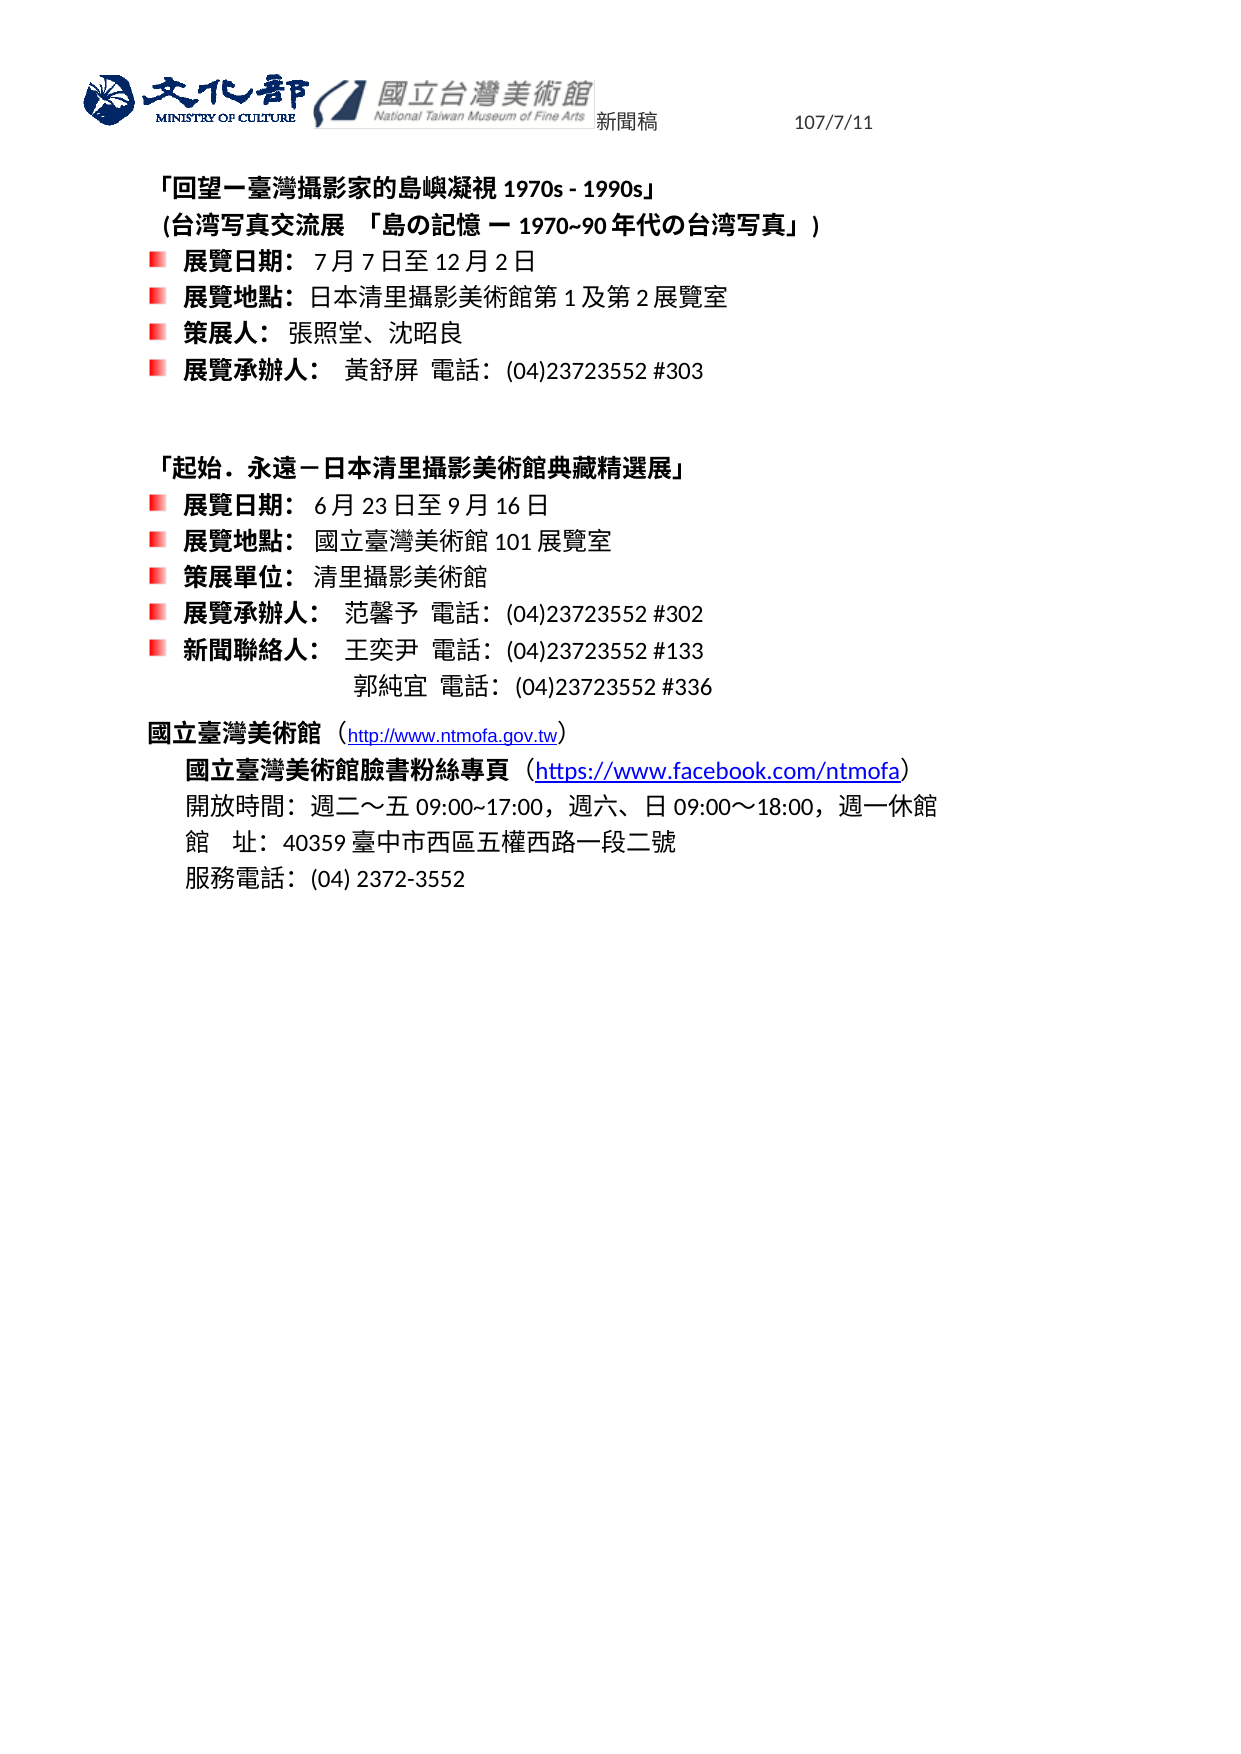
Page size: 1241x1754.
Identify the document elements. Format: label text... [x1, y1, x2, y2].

text 開放時間：週二～五 09:00~17:00，週六、日 09:00～18:00，週一休館 [148, 786, 1092, 823]
list 展覽地點： 國立臺灣美術館101展覽室 [148, 521, 1092, 558]
text 館 址：40359臺中市西區五權西路一段二號 [148, 823, 1092, 859]
picture [148, 250, 168, 269]
picture [148, 493, 168, 513]
list 展覽日期： 7月7日至12月2日 [148, 241, 1092, 278]
picture [148, 638, 168, 658]
text 服務電話：(04) 2372-3552 [148, 859, 1092, 895]
text 「回望ー臺灣攝影家的島嶼凝視1970s - 1990s」 [148, 169, 1092, 205]
text 國立臺灣美術館（http://www.ntmofa.gov.tw） [148, 714, 1092, 750]
text 國立臺灣美術館臉書粉絲專頁（https://www.facebook.com/ntmofa） [148, 750, 1092, 786]
list 展覽日期： 6月23日至9月16日 [148, 485, 1092, 521]
picture [148, 286, 168, 306]
list 展覽地點：日本清里攝影美術館第1及第2展覽室 [148, 278, 1092, 314]
picture [148, 566, 168, 586]
picture [148, 358, 168, 378]
picture [148, 602, 168, 622]
list 策展單位： 清里攝影美術館 [148, 558, 1092, 594]
picture [313, 80, 596, 130]
list 展覽承辦人： 黃舒屏 電話：(04)23723552 #303 [148, 350, 1092, 386]
list 新聞聯絡人： 王奕尹 電話：(04)23723552 #133 [148, 630, 1092, 666]
text (台湾写真交流展 「島の記憶 ー 1970~90年代の台湾写真」) [162, 205, 1092, 241]
text 「起始．永遠－日本清里攝影美術館典藏精選展」 [148, 449, 1092, 485]
list 展覽承辦人： 范馨予 電話：(04)23723552 #302 [148, 594, 1092, 630]
text 郭純宜 電話：(04)23723552 #336 [348, 666, 1092, 703]
picture [148, 322, 168, 342]
picture [148, 530, 168, 549]
list 策展人： 張照堂、沈昭良 [148, 314, 1092, 350]
